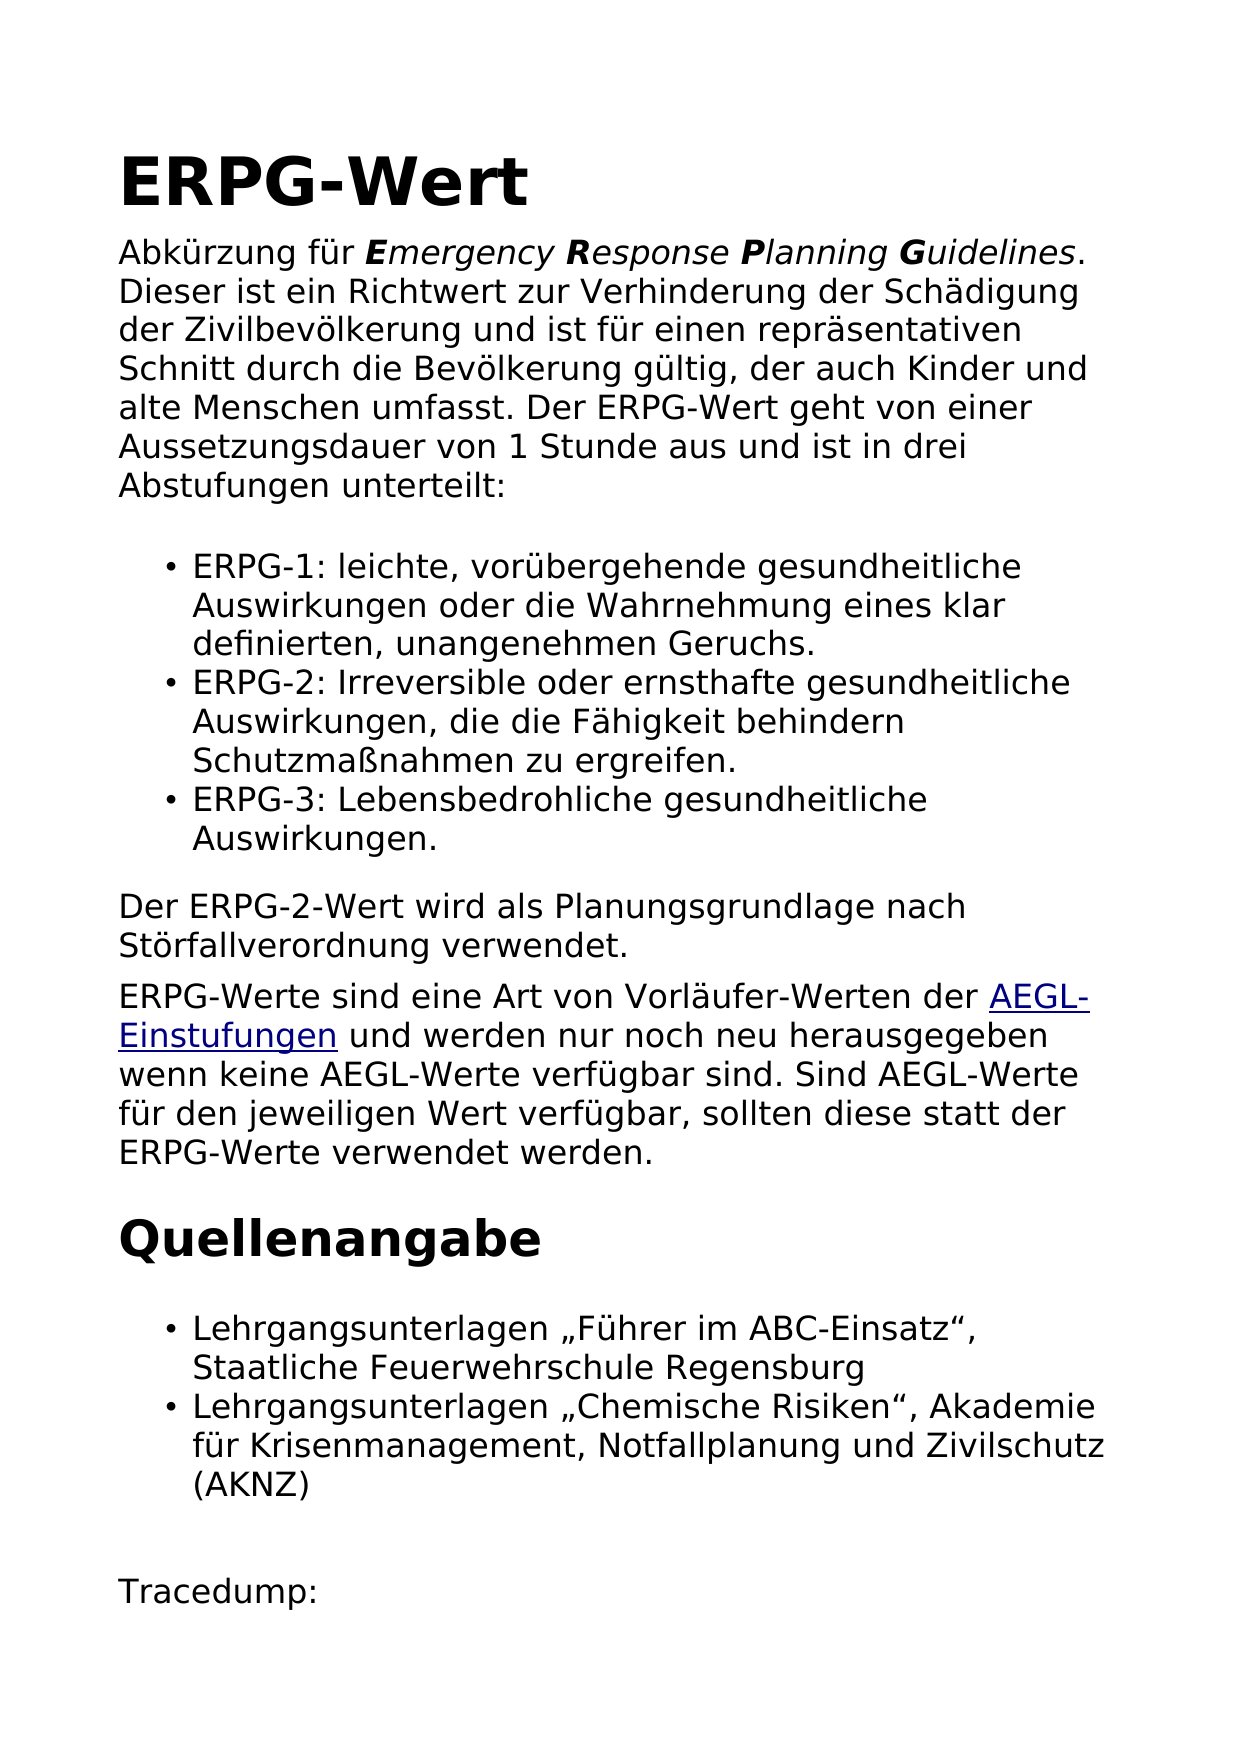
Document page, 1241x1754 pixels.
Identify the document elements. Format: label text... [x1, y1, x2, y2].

list ERPG-2: Irreversible oder ernsthafte gesundheitliche Auswirkungen, die die Fähigkeit behindern Schutzmaßnahmen zu ergreifen. [177, 664, 1122, 780]
subtitle ERPG-Wert [118, 143, 1122, 221]
text Der ERPG-2-Wert wird als Planungsgrundlage nach Störfallverordnung verwendet. [118, 887, 1122, 965]
text Tracedump: [118, 1533, 1122, 1611]
list Lehrgangsunterlagen „Chemische Risiken“, Akademie für Krisenmanagement, Notfallplanung und Zivilschutz (AKNZ) [177, 1387, 1122, 1504]
list ERPG-1: leichte, vorübergehende gesundheitliche Auswirkungen oder die Wahrnehmung eines klar definierten, unangenehmen Geruchs. [177, 547, 1122, 664]
subtitle Quellenangabe [118, 1209, 1122, 1268]
list Lehrgangsunterlagen „Führer im ABC-Einsatz“, Staatliche Feuerwehrschule Regensburg [177, 1310, 1122, 1387]
text Abkürzung für Emergency Response Planning Guidelines. Dieser ist ein Richtwert zur Verhinderung der Schädigung der Zivilbevölkerung und ist für einen repräsentativen Schnitt durch die Bevölkerung gültig, der auch Kinder und alte Menschen umfasst. Der ERPG-Wert geht von einer Aussetzungsdauer von 1 Stunde aus und ist in drei Abstufungen unterteilt: [118, 233, 1122, 505]
list ERPG-3: Lebensbedrohliche gesundheitliche Auswirkungen. [177, 780, 1122, 858]
text ERPG-Werte sind eine Art von Vorläufer-Werten der AEGL-Einstufungen und werden nur noch neu herausgegeben wenn keine AEGL-Werte verfügbar sind. Sind AEGL-Werte für den jeweiligen Wert verfügbar, sollten diese statt der ERPG-Werte verwendet werden. [118, 978, 1122, 1172]
